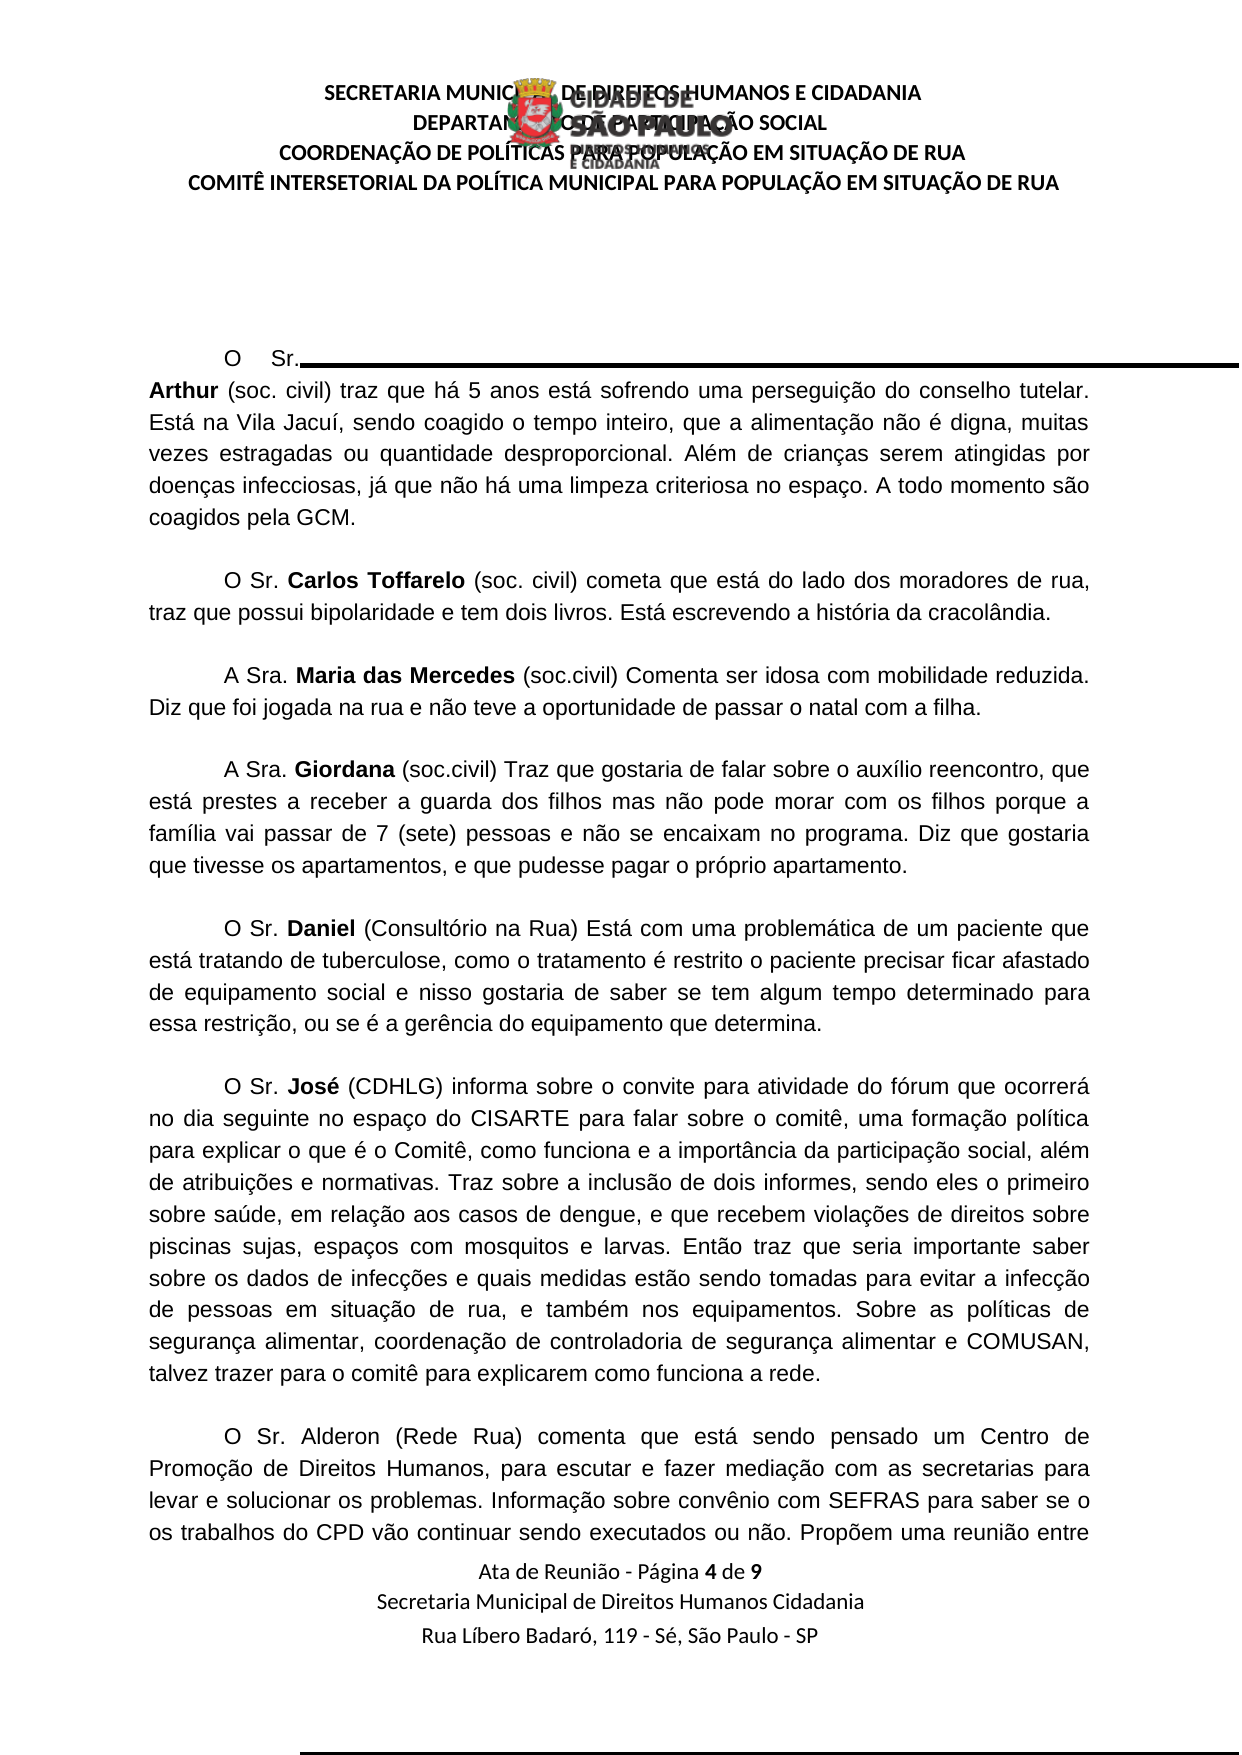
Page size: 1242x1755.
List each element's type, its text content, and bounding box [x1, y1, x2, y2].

text O Sr. Carlos Toffarelo (soc. civil) cometa que está do lado dos moradores de rua, traz que possui bipolaridade e tem dois livros. Está escrevendo a história da cracolândia. [148, 567, 1091, 625]
text A Sra. Maria das Mercedes (soc.civil) Comenta ser idosa com mobilidade reduzida. Diz que foi jogada na rua e não teve a oportunidade de passar o natal com a filha. [148, 662, 1091, 720]
text O Sr. Alderon (Rede Rua) comenta que está sendo pensado um Centro de Promoção de Direitos Humanos, para escutar e fazer mediação com as secretarias para levar e solucionar os problemas. Informação sobre convênio com SEFRAS para saber se o os trabalhos do CPD vão continuar sendo executados ou não. Propõem uma reunião entre [148, 1423, 1091, 1545]
text O Sr. José (CDHLG) informa sobre o convite para atividade do fórum que ocorrerá no dia seguinte no espaço do CISARTE para falar sobre o comitê, uma formação política para explicar o que é o Comitê, como funciona e a importância da participação social, além de atribuições e normativas. Traz sobre a inclusão de dois informes, sendo eles o primeiro sobre saúde, em relação aos casos de dengue, e que recebem violações de direitos sobre piscinas sujas, espaços com mosquitos e larvas. Então traz que seria importante saber sobre os dados de infecções e quais medidas estão sendo tomadas para evitar a infecção de pessoas em situação de rua, e também nos equipamentos. Sobre as políticas de segurança alimentar, coordenação de controladoria de segurança alimentar e COMUSAN, talvez trazer para o comitê para explicarem como funciona a rede. [148, 1073, 1091, 1386]
text A Sra. Giordana (soc.civil) Traz que gostaria de falar sobre o auxílio reencontro, que está prestes a receber a guarda dos filhos mas não pode morar com os filhos porque a família vai passar de 7 (sete) pessoas e não se encaixam no programa. Diz que gostaria que tivesse os apartamentos, e que pudesse pagar o próprio apartamento. [148, 756, 1091, 878]
text O Sr. Daniel (Consultório na Rua) Está com uma problemática de um paciente que está tratando de tuberculose, como o tratamento é restrito o paciente precisar ficar afastado de equipamento social e nisso gostaria de saber se tem algum tempo determinado para essa restrição, ou se é a gerência do equipamento que determina. [148, 915, 1091, 1037]
text O Sr. Arthur (soc. civil) traz que há 5 anos está sofrendo uma perseguição do conselho tutelar. Está na Vila Jacuí, sendo coagido o tempo inteiro, que a alimentação não é digna, muitas vezes estragadas ou quantidade desproporcional. Além de crianças serem atingidas por doenças infecciosas, já que não há uma limpeza criteriosa no espaço. A todo momento são coagidos pela GCM. [148, 345, 1091, 531]
